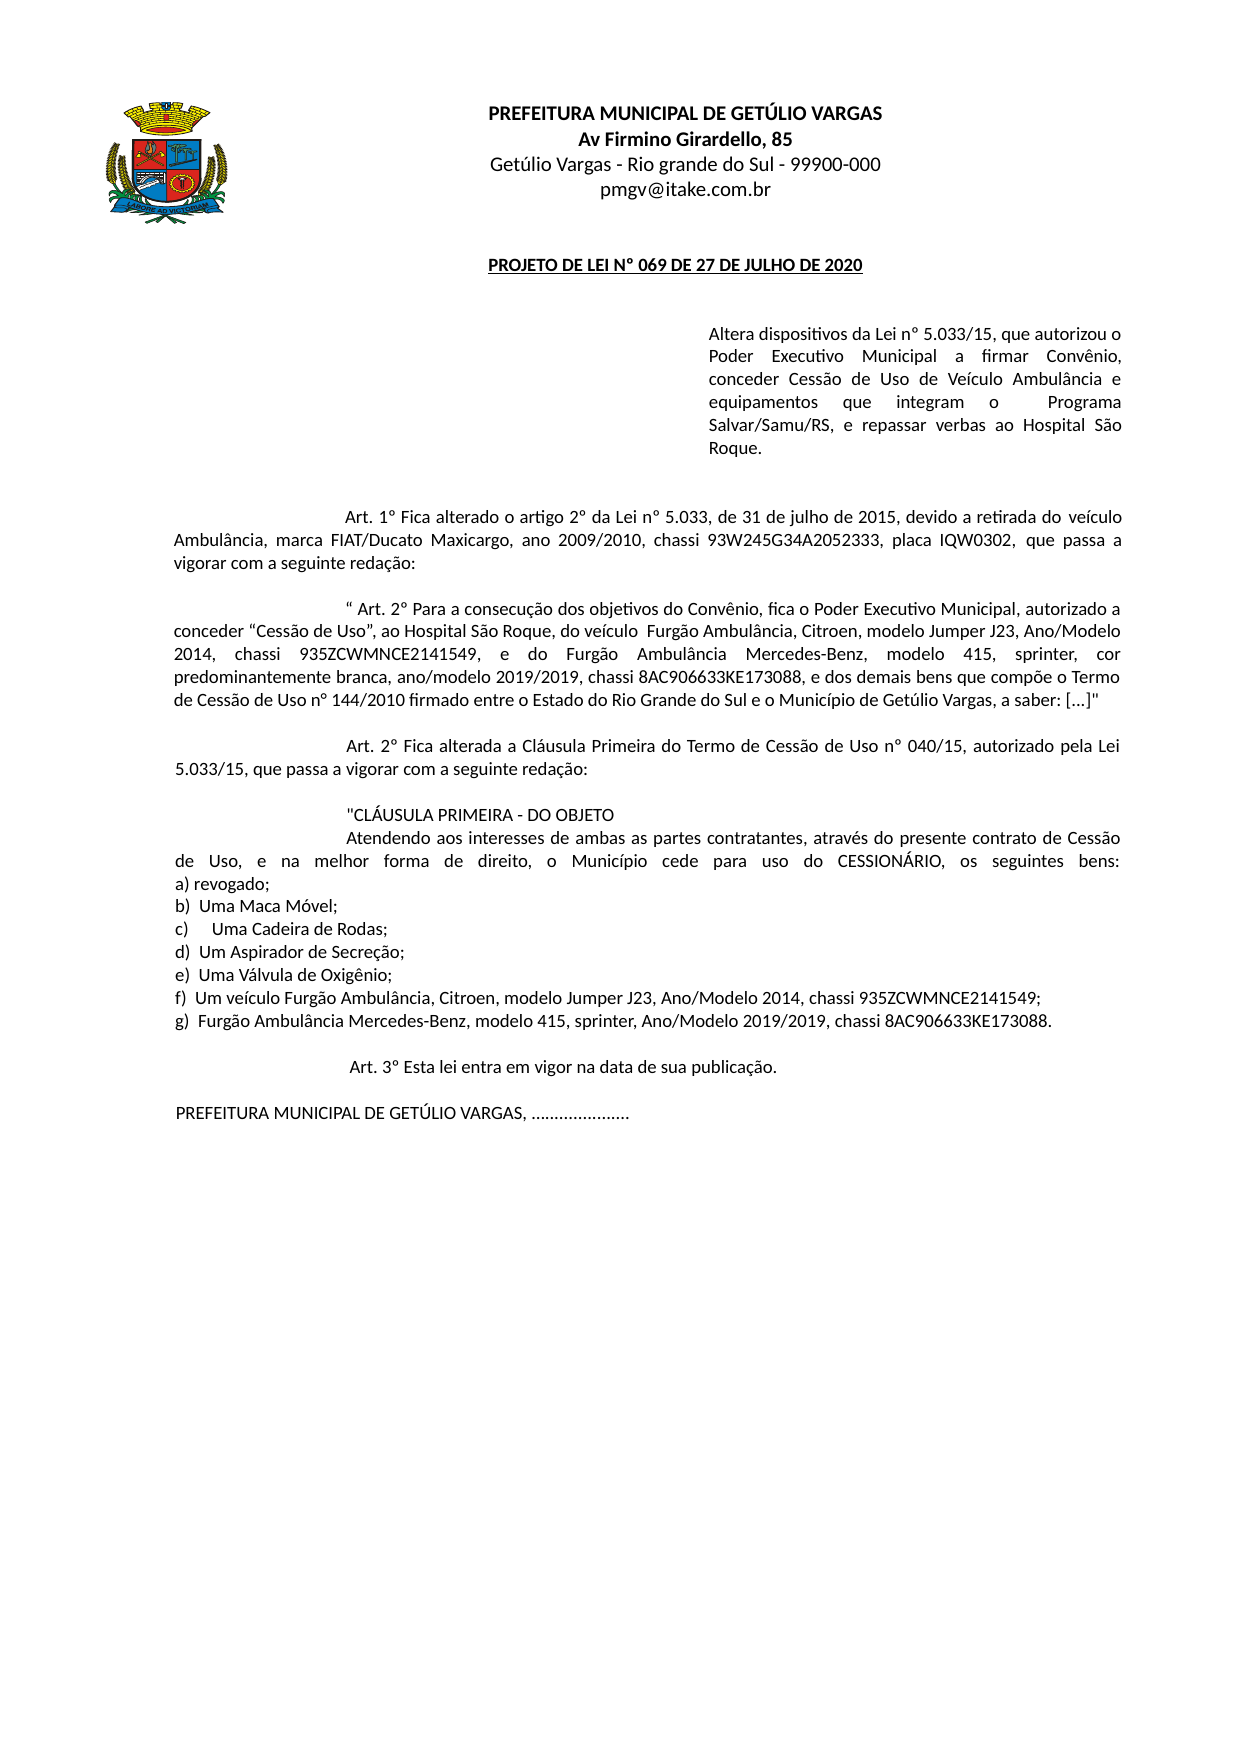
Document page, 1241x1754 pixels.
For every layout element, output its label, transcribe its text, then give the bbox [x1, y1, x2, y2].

list Uma Cadeira de Rodas; [175, 917, 1122, 940]
text "CLÁUSULA PRIMEIRA - DO OBJETO [175, 803, 1122, 826]
text PREFEITURA MUNICIPAL DE GETÚLIO VARGAS, ….................. [124, 1101, 1122, 1124]
list f) Um veículo Furgão Ambulância, Citroen, modelo Jumper J23, Ano/Modelo 2014, chassi 935ZCWMNCE2141549; [175, 986, 1122, 1009]
text Art. 1º Fica alterado o artigo 2º da Lei nº 5.033, de 31 de julho de 2015, devido a retirada do veículo Ambulância, marca FIAT/Ducato Maxicargo, ano 2009/2010, chassi 93W245G34A2052333, placa IQW0302, que passa a vigorar com a seguinte redação: [173, 505, 1122, 574]
list d) Um Aspirador de Secreção; [175, 940, 1122, 963]
list e) Uma Válvula de Oxigênio; [175, 963, 1122, 986]
text PROJETO DE LEI Nº 069 DE 27 DE JULHO DE 2020 [236, 253, 1115, 276]
text Art. 2º Fica alterada a Cláusula Primeira do Termo de Cessão de Uso nº 040/15, autorizado pela Lei 5.033/15, que passa a vigorar com a seguinte redação: [175, 734, 1122, 780]
text Atendendo aos interesses de ambas as partes contratantes, através do presente contrato de Cessão de Uso, e na melhor forma de direito, o Município cede para uso do CESSIONÁRIO, os seguintes bens: a) revogado; [175, 826, 1122, 894]
text b) Uma Maca Móvel; [175, 894, 1122, 917]
list g) Furgão Ambulância Mercedes-Benz, modelo 415, sprinter, Ano/Modelo 2019/2019, chassi 8AC906633KE173088. [175, 1009, 1122, 1032]
text “ Art. 2º Para a consecução dos objetivos do Convênio, fica o Poder Executivo Municipal, autorizado a conceder “Cessão de Uso”, ao Hospital São Roque, do veículo Furgão Ambulância, Citroen, modelo Jumper J23, Ano/Modelo 2014, chassi 935ZCWMNCE2141549, e do Furgão Ambulância Mercedes-Benz, modelo 415, sprinter, cor predominantemente branca, ano/modelo 2019/2019, chassi 8AC906633KE173088, e dos demais bens que compõe o Termo de Cessão de Uso n° 144/2010 firmado entre o Estado do Rio Grande do Sul e o Município de Getúlio Vargas, a saber: [...]" [173, 597, 1122, 711]
text Altera dispositivos da Lei nº 5.033/15, que autorizou o Poder Executivo Municipal a firmar Convênio, conceder Cessão de Uso de Veículo Ambulância e equipamentos que integram o Programa Salvar/Samu/RS, e repassar verbas ao Hospital São Roque. [709, 322, 1122, 459]
text Art. 3º Esta lei entra em vigor na data de sua publicação. [178, 1055, 1122, 1078]
